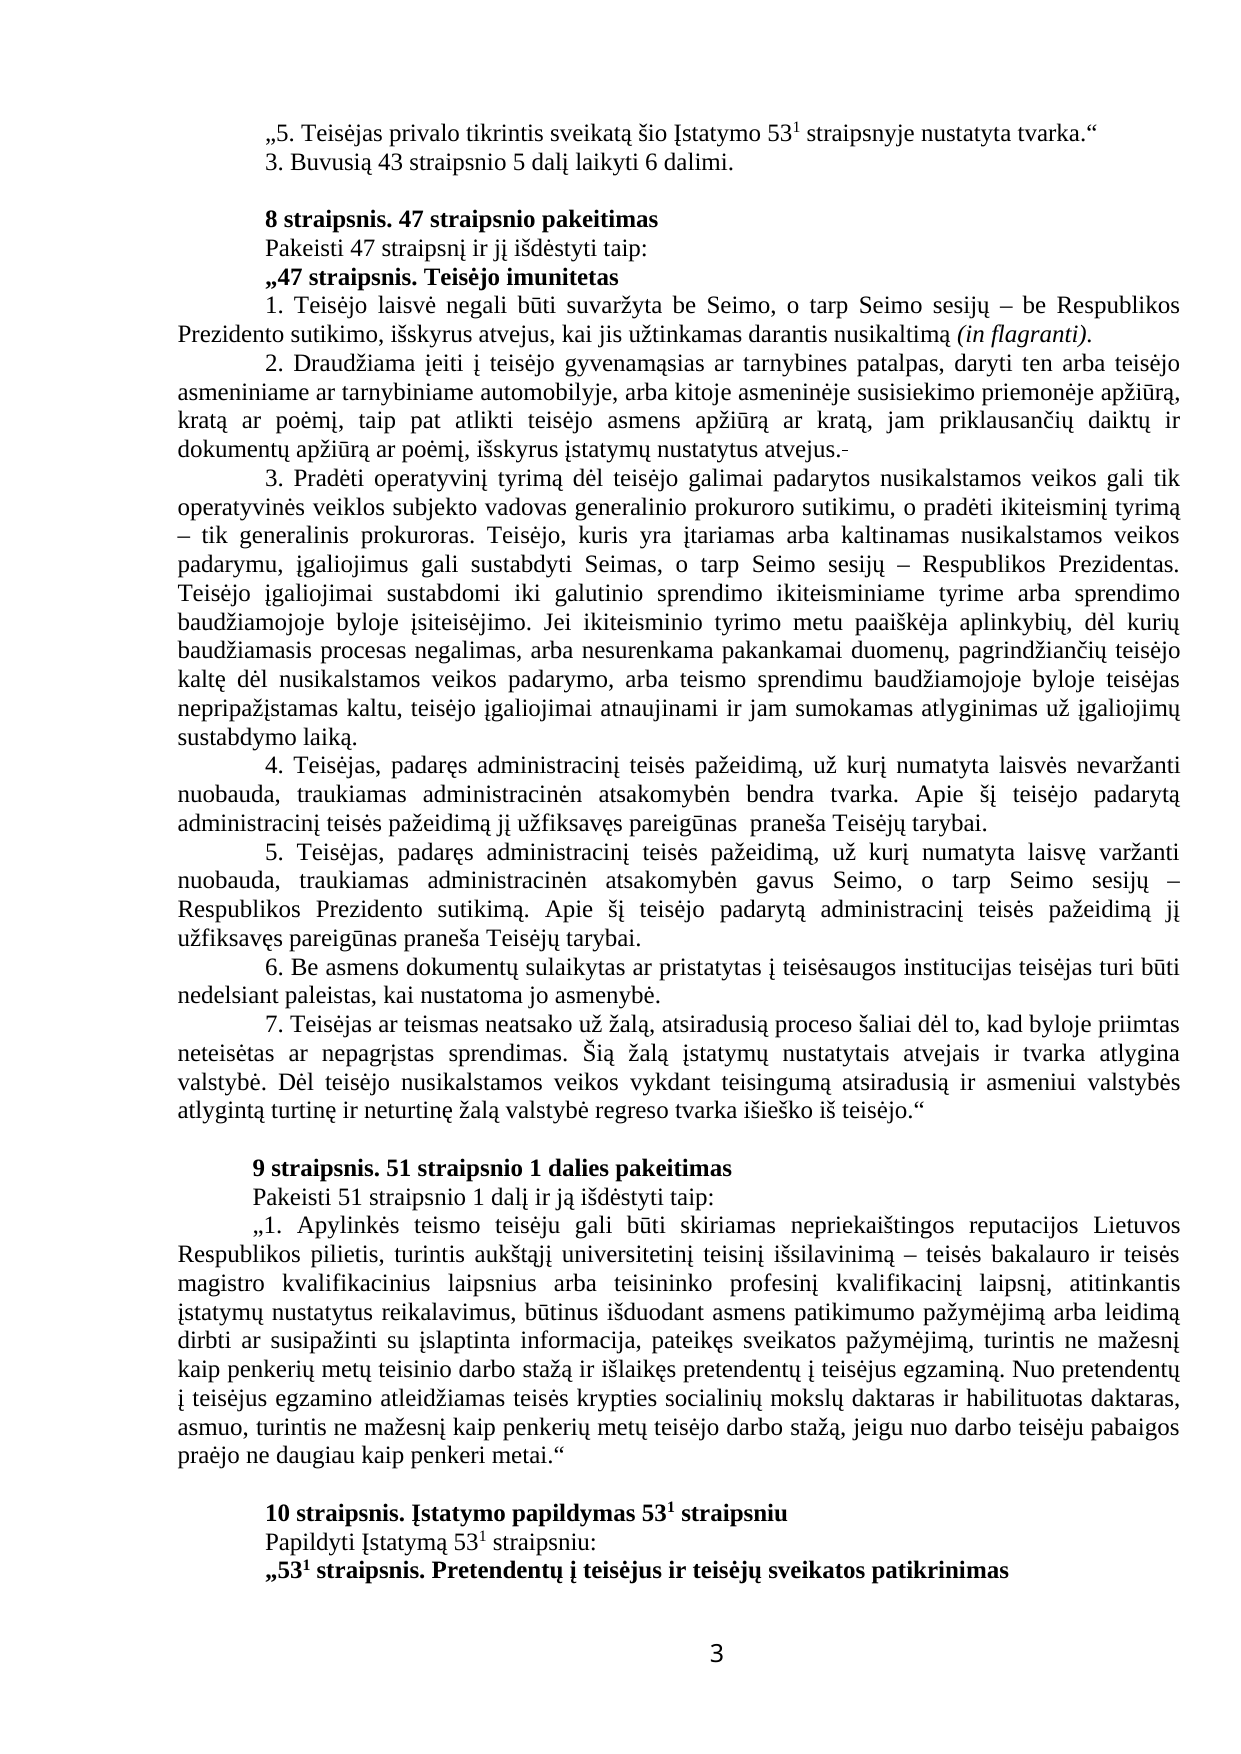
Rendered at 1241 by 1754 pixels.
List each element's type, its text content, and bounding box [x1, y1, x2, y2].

text 10 straipsnis. Įstatymo papildymas 531 straipsniu [177, 1498, 1181, 1527]
text 4. Teisėjas, padaręs administracinį teisės pažeidimą, už kurį numatyta laisvės nevaržanti nuobauda, traukiamas administracinėn atsakomybėn bendra tvarka. Apie šį teisėjo padarytą administracinį teisės pažeidimą jį užfiksavęs pareigūnas praneša Teisėjų tarybai. [177, 751, 1181, 837]
text 8 straipsnis. 47 straipsnio pakeitimas [177, 204, 1181, 233]
text Pakeisti 51 straipsnio 1 dalį ir ją išdėstyti taip: [177, 1182, 1181, 1211]
text Papildyti Įstatymą 531 straipsniu: [177, 1527, 1181, 1556]
text „5. Teisėjas privalo tikrintis sveikatą šio Įstatymo 531 straipsnyje nustatyta tvarka.“ [177, 118, 1181, 147]
text 9 straipsnis. 51 straipsnio 1 dalies pakeitimas [177, 1153, 1181, 1182]
text 1. Teisėjo laisvė negali būti suvaržyta be Seimo, o tarp Seimo sesijų – be Respublikos Prezidento sutikimo, išskyrus atvejus, kai jis užtinkamas darantis nusikaltimą (in flagranti). [177, 291, 1181, 348]
text Pakeisti 47 straipsnį ir jį išdėstyti taip: [177, 233, 1181, 262]
text 7. Teisėjas ar teismas neatsako už žalą, atsiradusią proceso šaliai dėl to, kad byloje priimtas neteisėtas ar nepagrįstas sprendimas. Šią žalą įstatymų nustatytais atvejais ir tvarka atlygina valstybė. Dėl teisėjo nusikalstamos veikos vykdant teisingumą atsiradusią ir asmeniui valstybės atlygintą turtinę ir neturtinę žalą valstybė regreso tvarka išieško iš teisėjo.“ [177, 1009, 1181, 1124]
text 2. Draudžiama įeiti į teisėjo gyvenamąsias ar tarnybines patalpas, daryti ten arba teisėjo asmeniniame ar tarnybiniame automobilyje, arba kitoje asmeninėje susisiekimo priemonėje apžiūrą, kratą ar poėmį, taip pat atlikti teisėjo asmens apžiūrą ar kratą, jam priklausančių daiktų ir dokumentų apžiūrą ar poėmį, išskyrus įstatymų nustatytus atvejus. [177, 348, 1181, 463]
text „1. Apylinkės teismo teisėju gali būti skiriamas nepriekaištingos reputacijos Lietuvos Respublikos pilietis, turintis aukštąjį universitetinį teisinį išsilavinimą – teisės bakalauro ir teisės magistro kvalifikacinius laipsnius arba teisininko profesinį kvalifikacinį laipsnį, atitinkantis įstatymų nustatytus reikalavimus, būtinus išduodant asmens patikimumo pažymėjimą arba leidimą dirbti ar susipažinti su įslaptinta informacija, pateikęs sveikatos pažymėjimą, turintis ne mažesnį kaip penkerių metų teisinio darbo stažą ir išlaikęs pretendentų į teisėjus egzaminą. Nuo pretendentų į teisėjus egzamino atleidžiamas teisės krypties socialinių mokslų daktaras ir habilituotas daktaras, asmuo, turintis ne mažesnį kaip penkerių metų teisėjo darbo stažą, jeigu nuo darbo teisėju pabaigos praėjo ne daugiau kaip penkeri metai.“ [177, 1211, 1181, 1469]
text „531 straipsnis. Pretendentų į teisėjus ir teisėjų sveikatos patikrinimas [177, 1556, 1181, 1584]
text 6. Be asmens dokumentų sulaikytas ar pristatytas į teisėsaugos institucijas teisėjas turi būti nedelsiant paleistas, kai nustatoma jo asmenybė. [177, 952, 1181, 1009]
text 5. Teisėjas, padaręs administracinį teisės pažeidimą, už kurį numatyta laisvę varžanti nuobauda, traukiamas administracinėn atsakomybėn gavus Seimo, o tarp Seimo sesijų – Respublikos Prezidento sutikimą. Apie šį teisėjo padarytą administracinį teisės pažeidimą jį užfiksavęs pareigūnas praneša Teisėjų tarybai. [177, 837, 1181, 952]
text 3. Pradėti operatyvinį tyrimą dėl teisėjo galimai padarytos nusikalstamos veikos gali tik operatyvinės veiklos subjekto vadovas generalinio prokuroro sutikimu, o pradėti ikiteisminį tyrimą – tik generalinis prokuroras. Teisėjo, kuris yra įtariamas arba kaltinamas nusikalstamos veikos padarymu, įgaliojimus gali sustabdyti Seimas, o tarp Seimo sesijų – Respublikos Prezidentas. Teisėjo įgaliojimai sustabdomi iki galutinio sprendimo ikiteisminiame tyrime arba sprendimo baudžiamojoje byloje įsiteisėjimo. Jei ikiteisminio tyrimo metu paaiškėja aplinkybių, dėl kurių baudžiamasis procesas negalimas, arba nesurenkama pakankamai duomenų, pagrindžiančių teisėjo kaltę dėl nusikalstamos veikos padarymo, arba teismo sprendimu baudžiamojoje byloje teisėjas nepripažįstamas kaltu, teisėjo įgaliojimai atnaujinami ir jam sumokamas atlyginimas už įgaliojimų sustabdymo laiką. [177, 463, 1181, 751]
text „47 straipsnis. Teisėjo imunitetas [177, 262, 1181, 291]
text 3. Buvusią 43 straipsnio 5 dalį laikyti 6 dalimi. [177, 147, 1181, 176]
